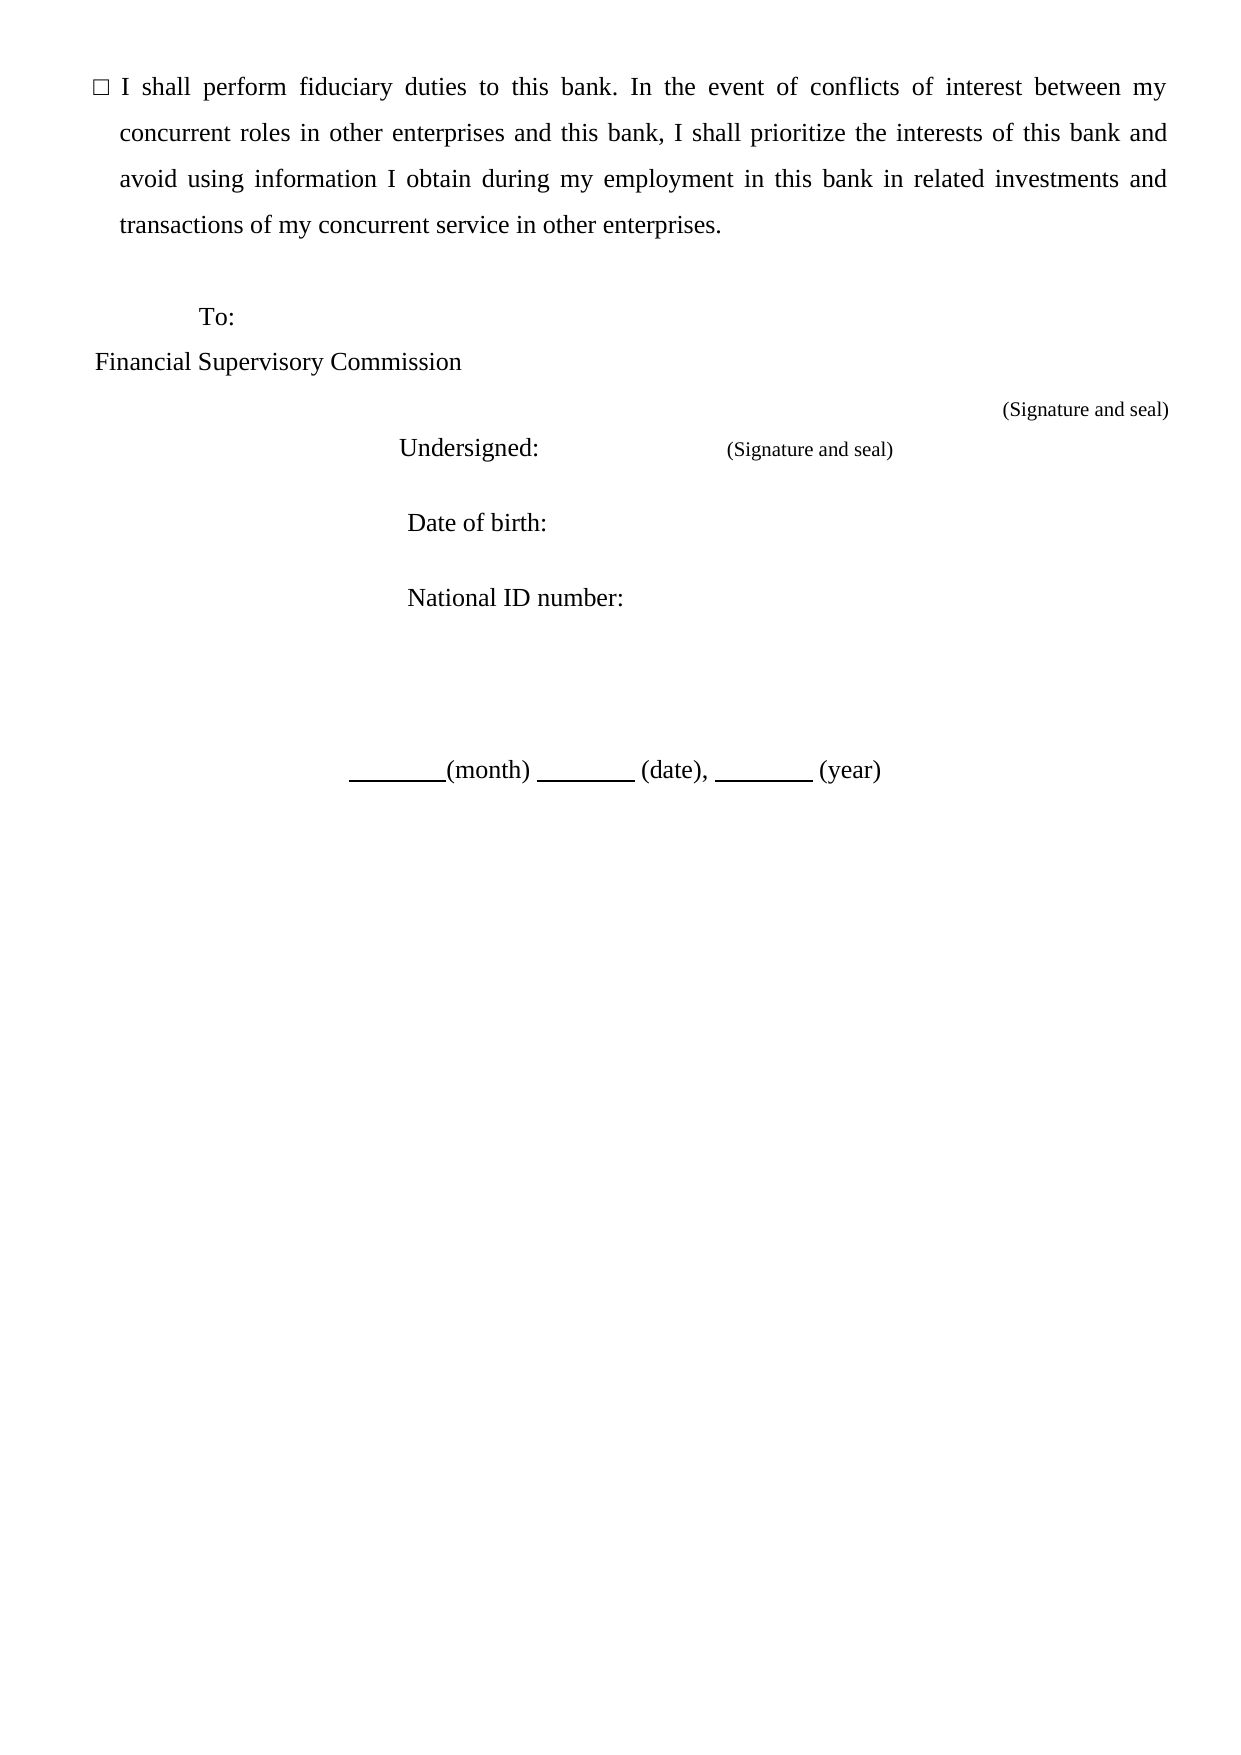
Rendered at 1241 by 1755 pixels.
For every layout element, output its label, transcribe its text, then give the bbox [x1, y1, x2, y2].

text (month) (date), (year) [94, 754, 1169, 784]
text Date of birth: [94, 501, 1169, 539]
text Financial Supervisory Commission [94, 334, 1169, 380]
text Undersigned: (Signature and seal) [94, 426, 1169, 463]
text National ID number: [94, 577, 1169, 614]
text To: [94, 288, 1169, 334]
text □ I shall perform fiduciary duties to this bank. In the event of conflicts of interest between my concurrent roles in other enterprises and this bank, I shall prioritize the interests of this bank and avoid using information I obtain during my employment in this bank in related investments and transactions of my concurrent service in other enterprises. [93, 59, 1169, 242]
